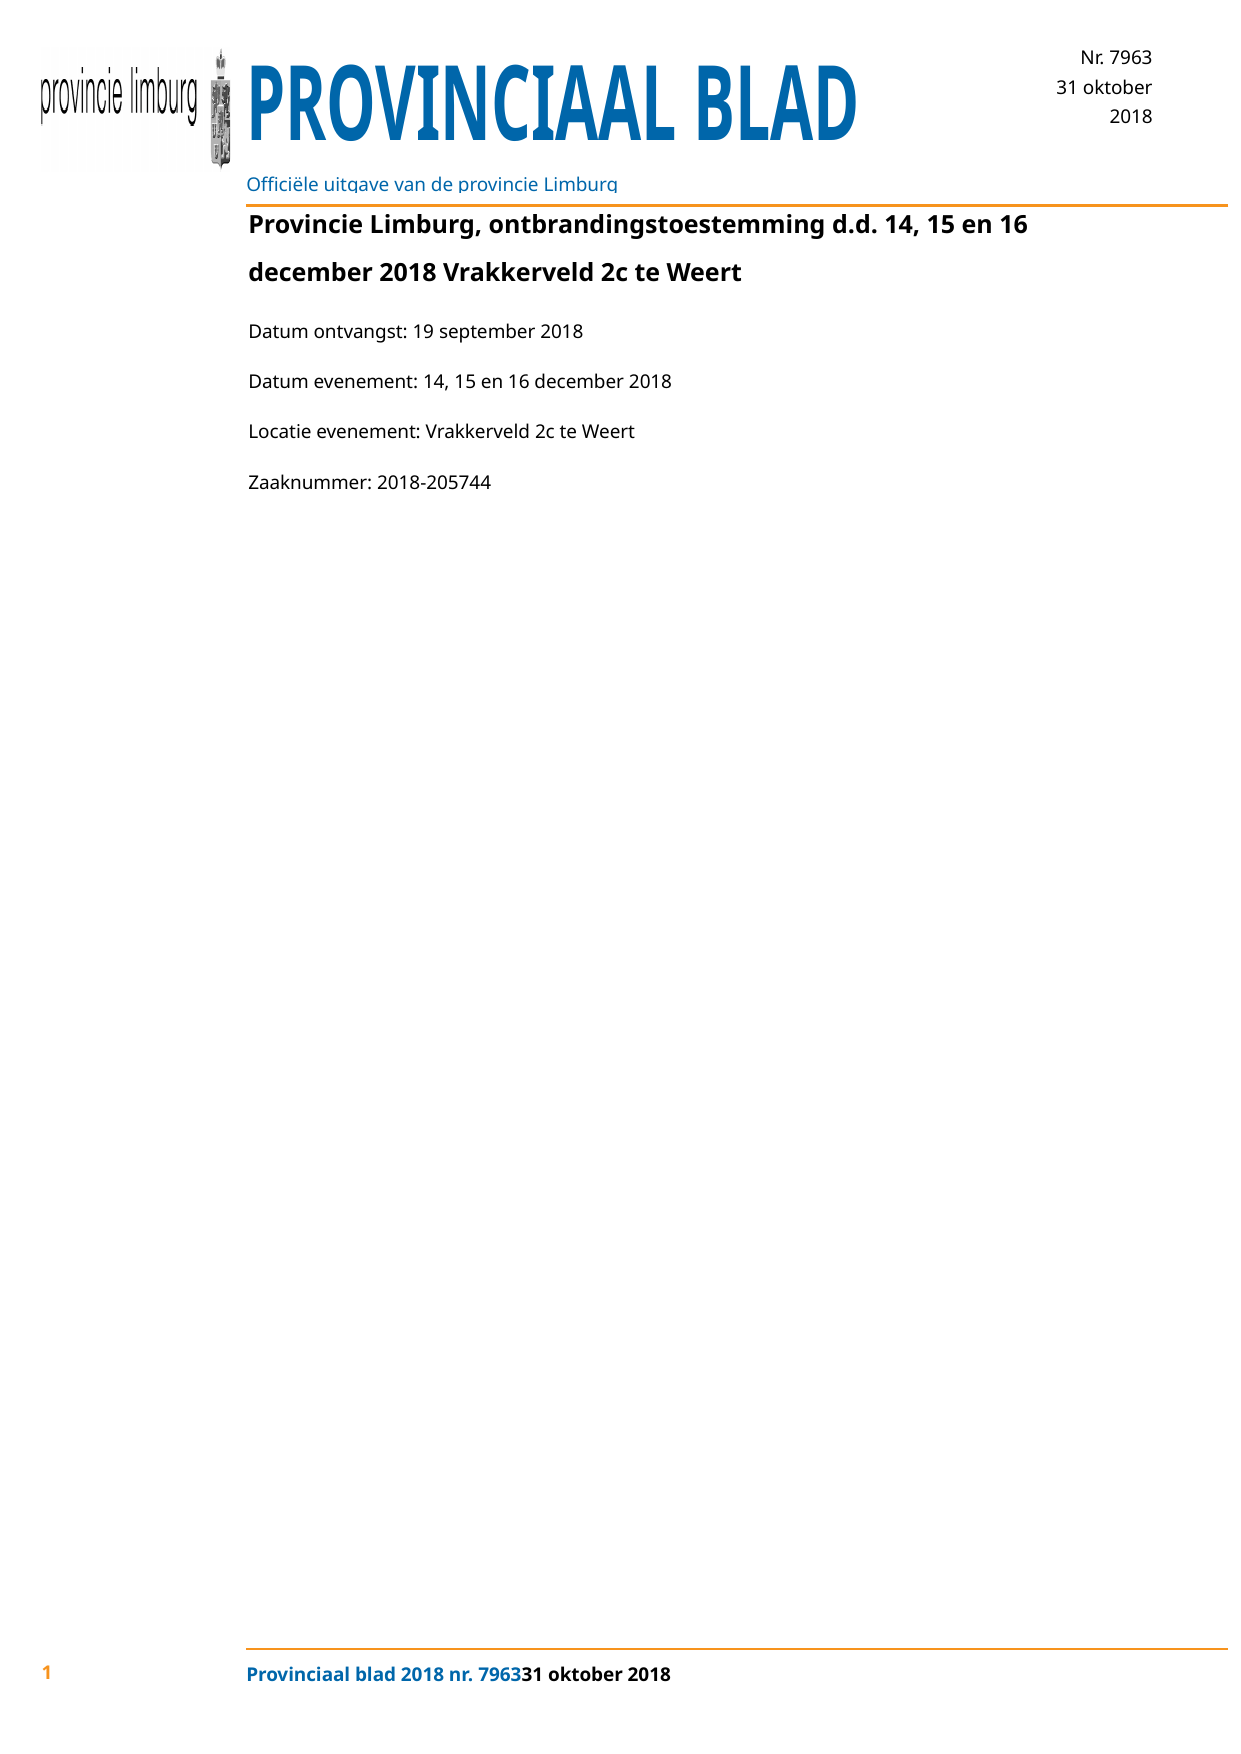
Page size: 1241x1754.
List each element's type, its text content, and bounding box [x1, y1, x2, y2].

text Locatie evenement: Vrakkerveld 2c te Weert [248, 419, 1152, 444]
text Provincie Limburg, ontbrandingstoestemming d.d. 14, 15 en 16 december 2018 Vrakkerveld 2c te Weert [248, 207, 1152, 288]
text Datum evenement: 14, 15 en 16 december 2018 [248, 368, 1152, 394]
text Zaaknummer: 2018-205744 [248, 469, 1152, 495]
text Datum ontvangst: 19 september 2018 [248, 318, 1152, 344]
picture [41, 47, 231, 172]
